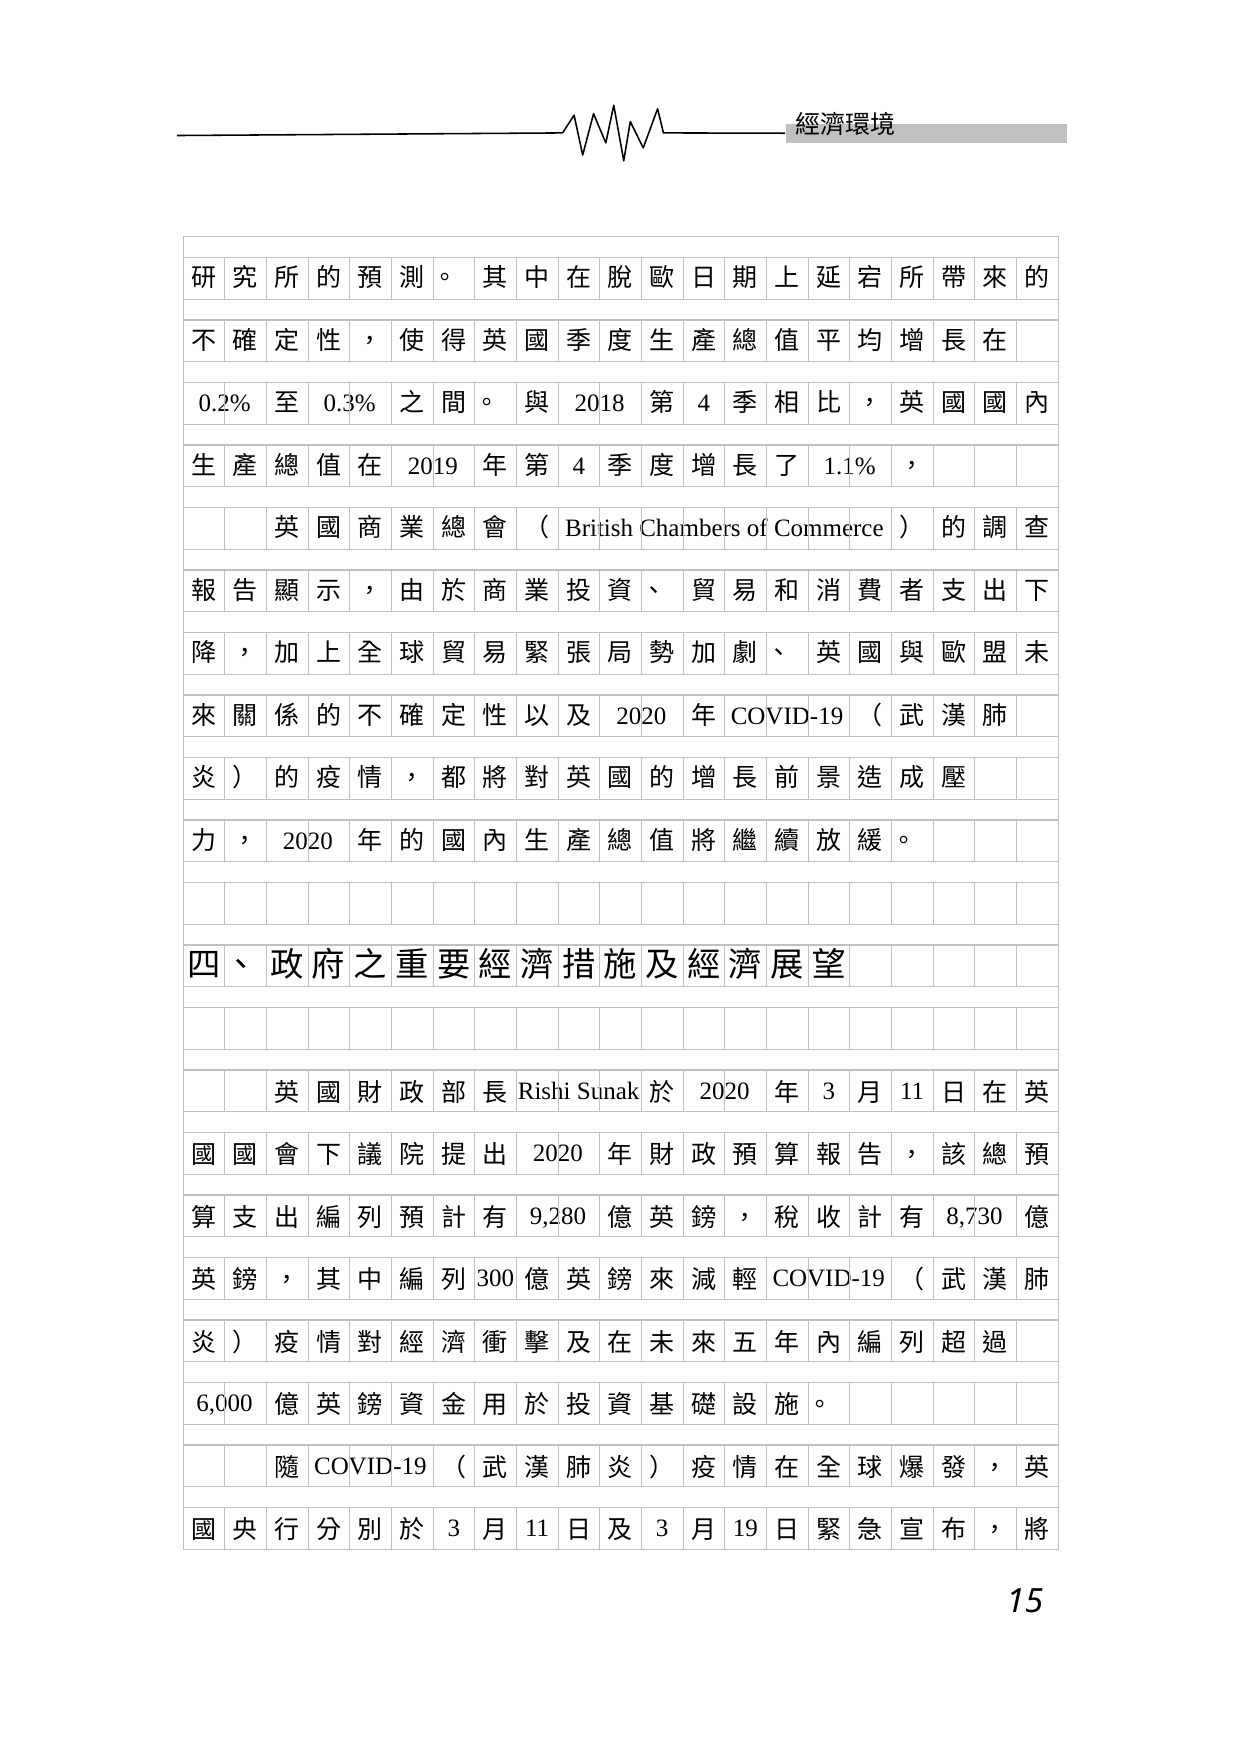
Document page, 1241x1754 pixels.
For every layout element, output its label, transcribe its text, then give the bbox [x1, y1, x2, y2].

text 四、政府之重要經濟措施及經濟展望 [434, 946, 474, 986]
text 四、政府之重要經濟措施及經濟展望 [767, 946, 808, 986]
text 四、政府之重要經濟措施及經濟展望 [975, 946, 1016, 986]
text 又英國國家統計局的統計指出，2019年的英國國內生產總值為2兆824.85億英鎊，在2019年第4季成長率持平，服務業與建築業呈正向增長，製造業則是十年來首次連續兩季為負成長。英國經濟表現疲弱符合英格蘭銀行和國家經濟與社會研究所的預測。其中在脫歐日期上延宕所帶來的不確定性，使得英國季度生產總值平均增長在0.2%至0.3%之間。與2018第4季相比，英國國內生產總值在2019年第4季度增長了1.1%， [184, 300, 1058, 319]
text 四、政府之重要經濟措施及經濟展望 [642, 946, 683, 986]
text 英國商業總會（British Chambers of Commerce）的調查報告顯示，由於商業投資、貿易和消費者支出下降，加上全球貿易緊張局勢加劇、英國與歐盟未來關係的不確定性以及2020年COVID-19（武漢肺炎）的疫情，都將對英國的增長前景造成壓力，2020年的國內生產總值將繼續放緩。 [184, 612, 1058, 632]
text 四、政府之重要經濟措施及經濟展望 [684, 946, 724, 986]
text 四、政府之重要經濟措施及經濟展望 [559, 946, 599, 986]
text 四、政府之重要經濟措施及經濟展望 [184, 925, 1058, 944]
text 英國商業總會（British Chambers of Commerce）的調查報告顯示，由於商業投資、貿易和消費者支出下降，加上全球貿易緊張局勢加劇、英國與歐盟未來關係的不確定性以及2020年COVID-19（武漢肺炎）的疫情，都將對英國的增長前景造成壓力，2020年的國內生產總值將繼續放緩。 [184, 675, 1058, 694]
text 四、政府之重要經濟措施及經濟展望 [350, 946, 391, 986]
text 隨COVID-19（武漢肺炎）疫情在全球爆發，英國央行分別於3月11日及3月19日緊急宣布，將基準利率自0.75%調降至0.1%，以在COVID-19（武漢肺炎）病毒爆發期間提振經濟。 [184, 1425, 1058, 1444]
text 又英國國家統計局的統計指出，2019年的英國國內生產總值為2兆824.85億英鎊，在2019年第4季成長率持平，服務業與建築業呈正向增長，製造業則是十年來首次連續兩季為負成長。英國經濟表現疲弱符合英格蘭銀行和國家經濟與社會研究所的預測。其中在脫歐日期上延宕所帶來的不確定性，使得英國季度生產總值平均增長在0.2%至0.3%之間。與2018第4季相比，英國國內生產總值在2019年第4季度增長了1.1%， [184, 362, 1058, 382]
text 四、政府之重要經濟措施及經濟展望 [517, 946, 558, 986]
text 四、政府之重要經濟措施及經濟展望 [267, 946, 308, 986]
text 四、政府之重要經濟措施及經濟展望 [850, 946, 891, 986]
text 又英國國家統計局的統計指出，2019年的英國國內生產總值為2兆824.85億英鎊，在2019年第4季成長率持平，服務業與建築業呈正向增長，製造業則是十年來首次連續兩季為負成長。英國經濟表現疲弱符合英格蘭銀行和國家經濟與社會研究所的預測。其中在脫歐日期上延宕所帶來的不確定性，使得英國季度生產總值平均增長在0.2%至0.3%之間。與2018第4季相比，英國國內生產總值在2019年第4季度增長了1.1%， [184, 425, 1058, 444]
text 英國財政部長Rishi Sunak於2020年3月11日在英國國會下議院提出2020年財政預算報告，該總預算支出編列預計有9,280億英鎊，稅收計有8,730億英鎊，其中編列300億英鎊來減輕COVID-19（武漢肺炎）疫情對經濟衝擊及在未來五年內編列超過6,000億英鎊資金用於投資基礎設施。 [184, 1362, 1058, 1382]
text 又英國國家統計局的統計指出，2019年的英國國內生產總值為2兆824.85億英鎊，在2019年第4季成長率持平，服務業與建築業呈正向增長，製造業則是十年來首次連續兩季為負成長。英國經濟表現疲弱符合英格蘭銀行和國家經濟與社會研究所的預測。其中在脫歐日期上延宕所帶來的不確定性，使得英國季度生產總值平均增長在0.2%至0.3%之間。與2018第4季相比，英國國內生產總值在2019年第4季度增長了1.1%， [184, 237, 1058, 257]
text 四、政府之重要經濟措施及經濟展望 [475, 946, 516, 986]
text 四、政府之重要經濟措施及經濟展望 [892, 946, 933, 986]
text 四、政府之重要經濟措施及經濟展望 [809, 946, 849, 986]
text 四、政府之重要經濟措施及經濟展望 [1017, 946, 1058, 986]
text 四、政府之重要經濟措施及經濟展望 [934, 946, 974, 986]
text 英國財政部長Rishi Sunak於2020年3月11日在英國國會下議院提出2020年財政預算報告，該總預算支出編列預計有9,280億英鎊，稅收計有8,730億英鎊，其中編列300億英鎊來減輕COVID-19（武漢肺炎）疫情對經濟衝擊及在未來五年內編列超過6,000億英鎊資金用於投資基礎設施。 [184, 1112, 1058, 1132]
text 四、政府之重要經濟措施及經濟展望 [392, 946, 433, 986]
text 隨COVID-19（武漢肺炎）疫情在全球爆發，英國央行分別於3月11日及3月19日緊急宣布，將基準利率自0.75%調降至0.1%，以在COVID-19（武漢肺炎）病毒爆發期間提振經濟。 [184, 1487, 1058, 1507]
text 四、政府之重要經濟措施及經濟展望 [184, 946, 224, 986]
text 英國商業總會（British Chambers of Commerce）的調查報告顯示，由於商業投資、貿易和消費者支出下降，加上全球貿易緊張局勢加劇、英國與歐盟未來關係的不確定性以及2020年COVID-19（武漢肺炎）的疫情，都將對英國的增長前景造成壓力，2020年的國內生產總值將繼續放緩。 [184, 487, 1058, 507]
text 英國財政部長Rishi Sunak於2020年3月11日在英國國會下議院提出2020年財政預算報告，該總預算支出編列預計有9,280億英鎊，稅收計有8,730億英鎊，其中編列300億英鎊來減輕COVID-19（武漢肺炎）疫情對經濟衝擊及在未來五年內編列超過6,000億英鎊資金用於投資基礎設施。 [184, 1175, 1058, 1194]
text 英國商業總會（British Chambers of Commerce）的調查報告顯示，由於商業投資、貿易和消費者支出下降，加上全球貿易緊張局勢加劇、英國與歐盟未來關係的不確定性以及2020年COVID-19（武漢肺炎）的疫情，都將對英國的增長前景造成壓力，2020年的國內生產總值將繼續放緩。 [184, 550, 1058, 569]
text 四、政府之重要經濟措施及經濟展望 [600, 946, 641, 986]
text 四、政府之重要經濟措施及經濟展望 [309, 946, 349, 986]
text 英國商業總會（British Chambers of Commerce）的調查報告顯示，由於商業投資、貿易和消費者支出下降，加上全球貿易緊張局勢加劇、英國與歐盟未來關係的不確定性以及2020年COVID-19（武漢肺炎）的疫情，都將對英國的增長前景造成壓力，2020年的國內生產總值將繼續放緩。 [184, 737, 1058, 757]
text 四、政府之重要經濟措施及經濟展望 [725, 946, 766, 986]
text 英國財政部長Rishi Sunak於2020年3月11日在英國國會下議院提出2020年財政預算報告，該總預算支出編列預計有9,280億英鎊，稅收計有8,730億英鎊，其中編列300億英鎊來減輕COVID-19（武漢肺炎）疫情對經濟衝擊及在未來五年內編列超過6,000億英鎊資金用於投資基礎設施。 [184, 1237, 1058, 1257]
text 英國商業總會（British Chambers of Commerce）的調查報告顯示，由於商業投資、貿易和消費者支出下降，加上全球貿易緊張局勢加劇、英國與歐盟未來關係的不確定性以及2020年COVID-19（武漢肺炎）的疫情，都將對英國的增長前景造成壓力，2020年的國內生產總值將繼續放緩。 [184, 800, 1058, 819]
text 四、政府之重要經濟措施及經濟展望 [225, 946, 266, 986]
text 英國財政部長Rishi Sunak於2020年3月11日在英國國會下議院提出2020年財政預算報告，該總預算支出編列預計有9,280億英鎊，稅收計有8,730億英鎊，其中編列300億英鎊來減輕COVID-19（武漢肺炎）疫情對經濟衝擊及在未來五年內編列超過6,000億英鎊資金用於投資基礎設施。 [184, 1300, 1058, 1319]
text 英國財政部長Rishi Sunak於2020年3月11日在英國國會下議院提出2020年財政預算報告，該總預算支出編列預計有9,280億英鎊，稅收計有8,730億英鎊，其中編列300億英鎊來減輕COVID-19（武漢肺炎）疫情對經濟衝擊及在未來五年內編列超過6,000億英鎊資金用於投資基礎設施。 [184, 1050, 1058, 1069]
